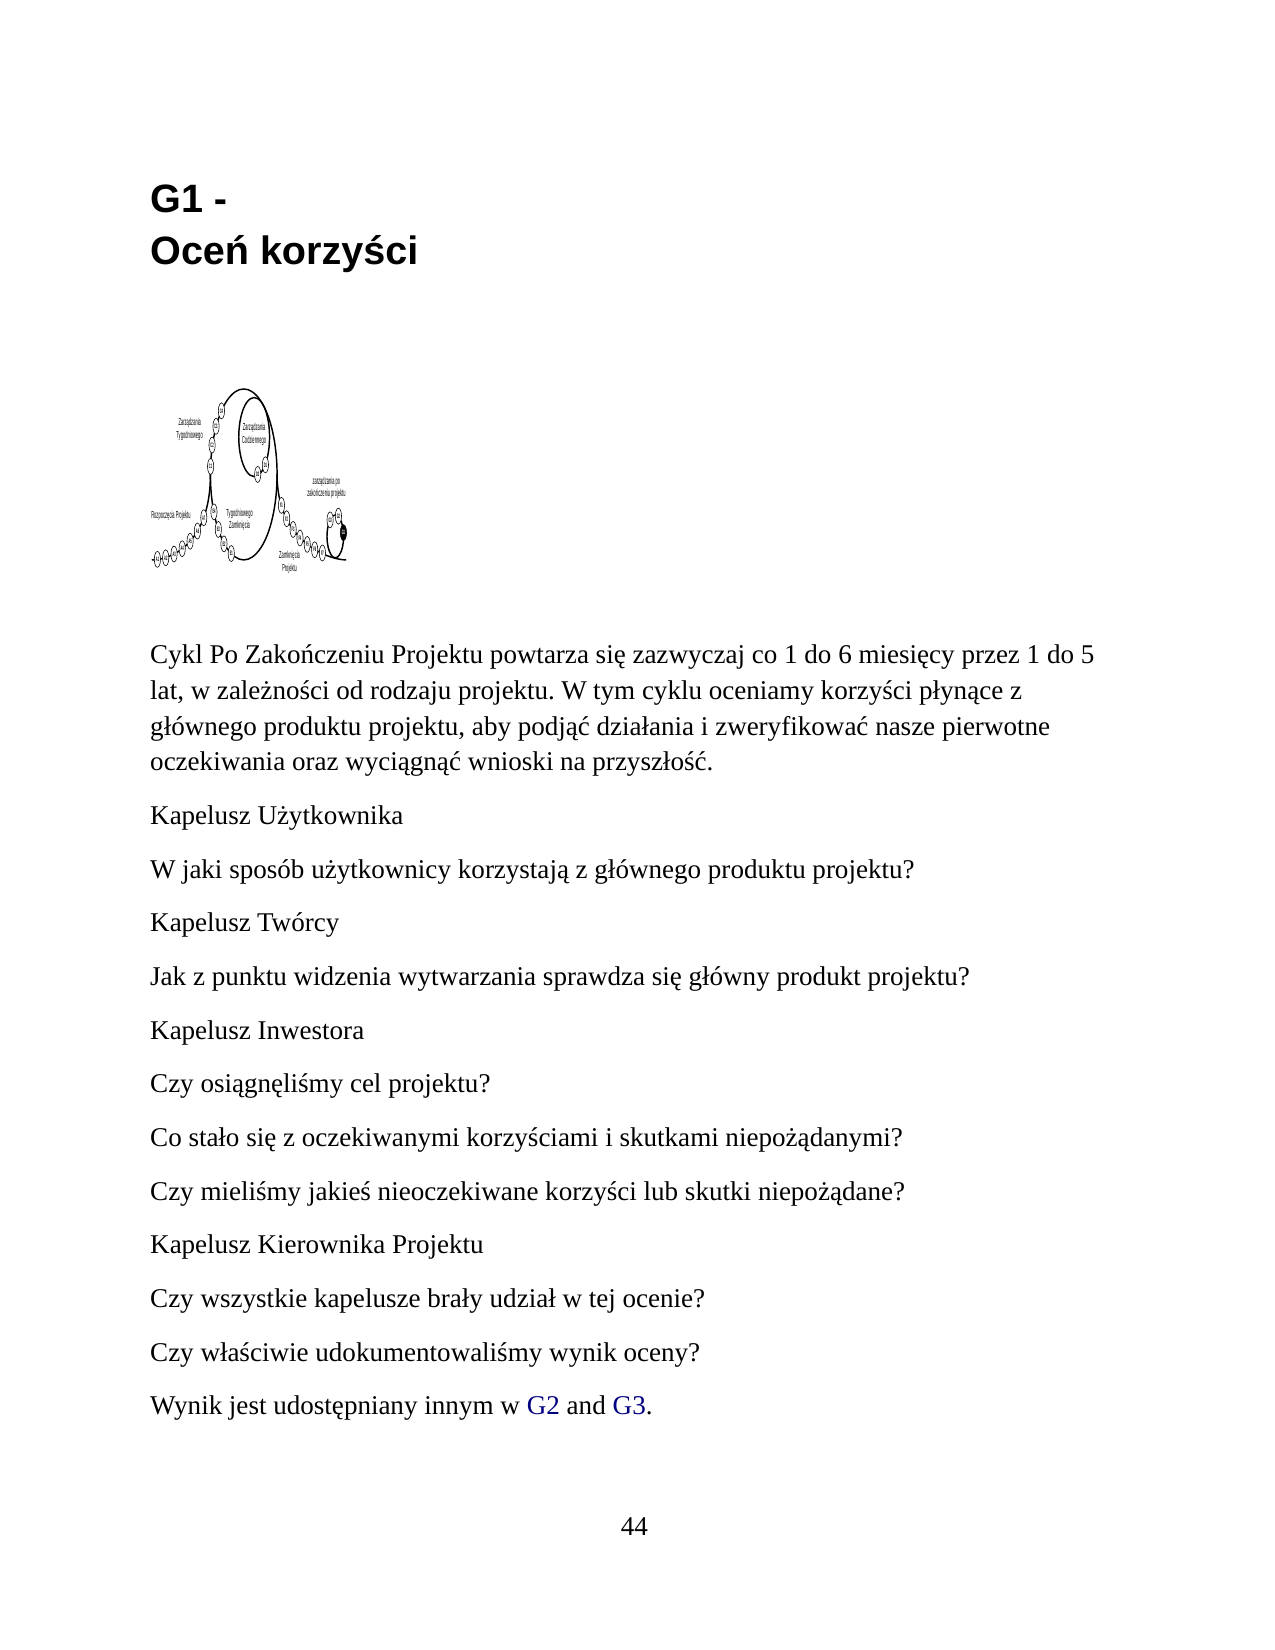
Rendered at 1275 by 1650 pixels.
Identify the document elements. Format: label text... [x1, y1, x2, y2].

text Jak z punktu widzenia wytwarzania sprawdza się główny produkt projektu? [150, 960, 1125, 991]
text Czy mieliśmy jakieś nieoczekiwane korzyści lub skutki niepożądane? [150, 1175, 1125, 1206]
text Cykl Po Zakończeniu Projektu powtarza się zazwyczaj co 1 do 6 miesięcy przez 1 do 5 lat, w zależności od rodzaju projektu. W tym cyklu oceniamy korzyści płynące z głównego produktu projektu, aby podjąć działania i zweryfikować nasze pierwotne oczekiwania oraz wyciągnąć wnioski na przyszłość. [150, 638, 1125, 777]
subtitle G1 - Oceń korzyści [150, 175, 1125, 273]
text Czy osiągnęliśmy cel projektu? [150, 1067, 1125, 1098]
text Kapelusz Użytkownika [150, 799, 1125, 830]
text Kapelusz Inwestora [150, 1014, 1125, 1045]
text Czy wszystkie kapelusze brały udział w tej ocenie? [150, 1282, 1125, 1313]
text Co stało się z oczekiwanymi korzyściami i skutkami niepożądanymi? [150, 1121, 1125, 1152]
text Kapelusz Twórcy [150, 906, 1125, 938]
text Kapelusz Kierownika Projektu [150, 1228, 1125, 1259]
text Czy właściwie udokumentowaliśmy wynik oceny? [150, 1336, 1125, 1367]
text Wynik jest udostępniany innym w G2 and G3. [150, 1389, 1125, 1420]
text W jaki sposób użytkownicy korzystają z głównego produktu projektu? [150, 853, 1125, 884]
